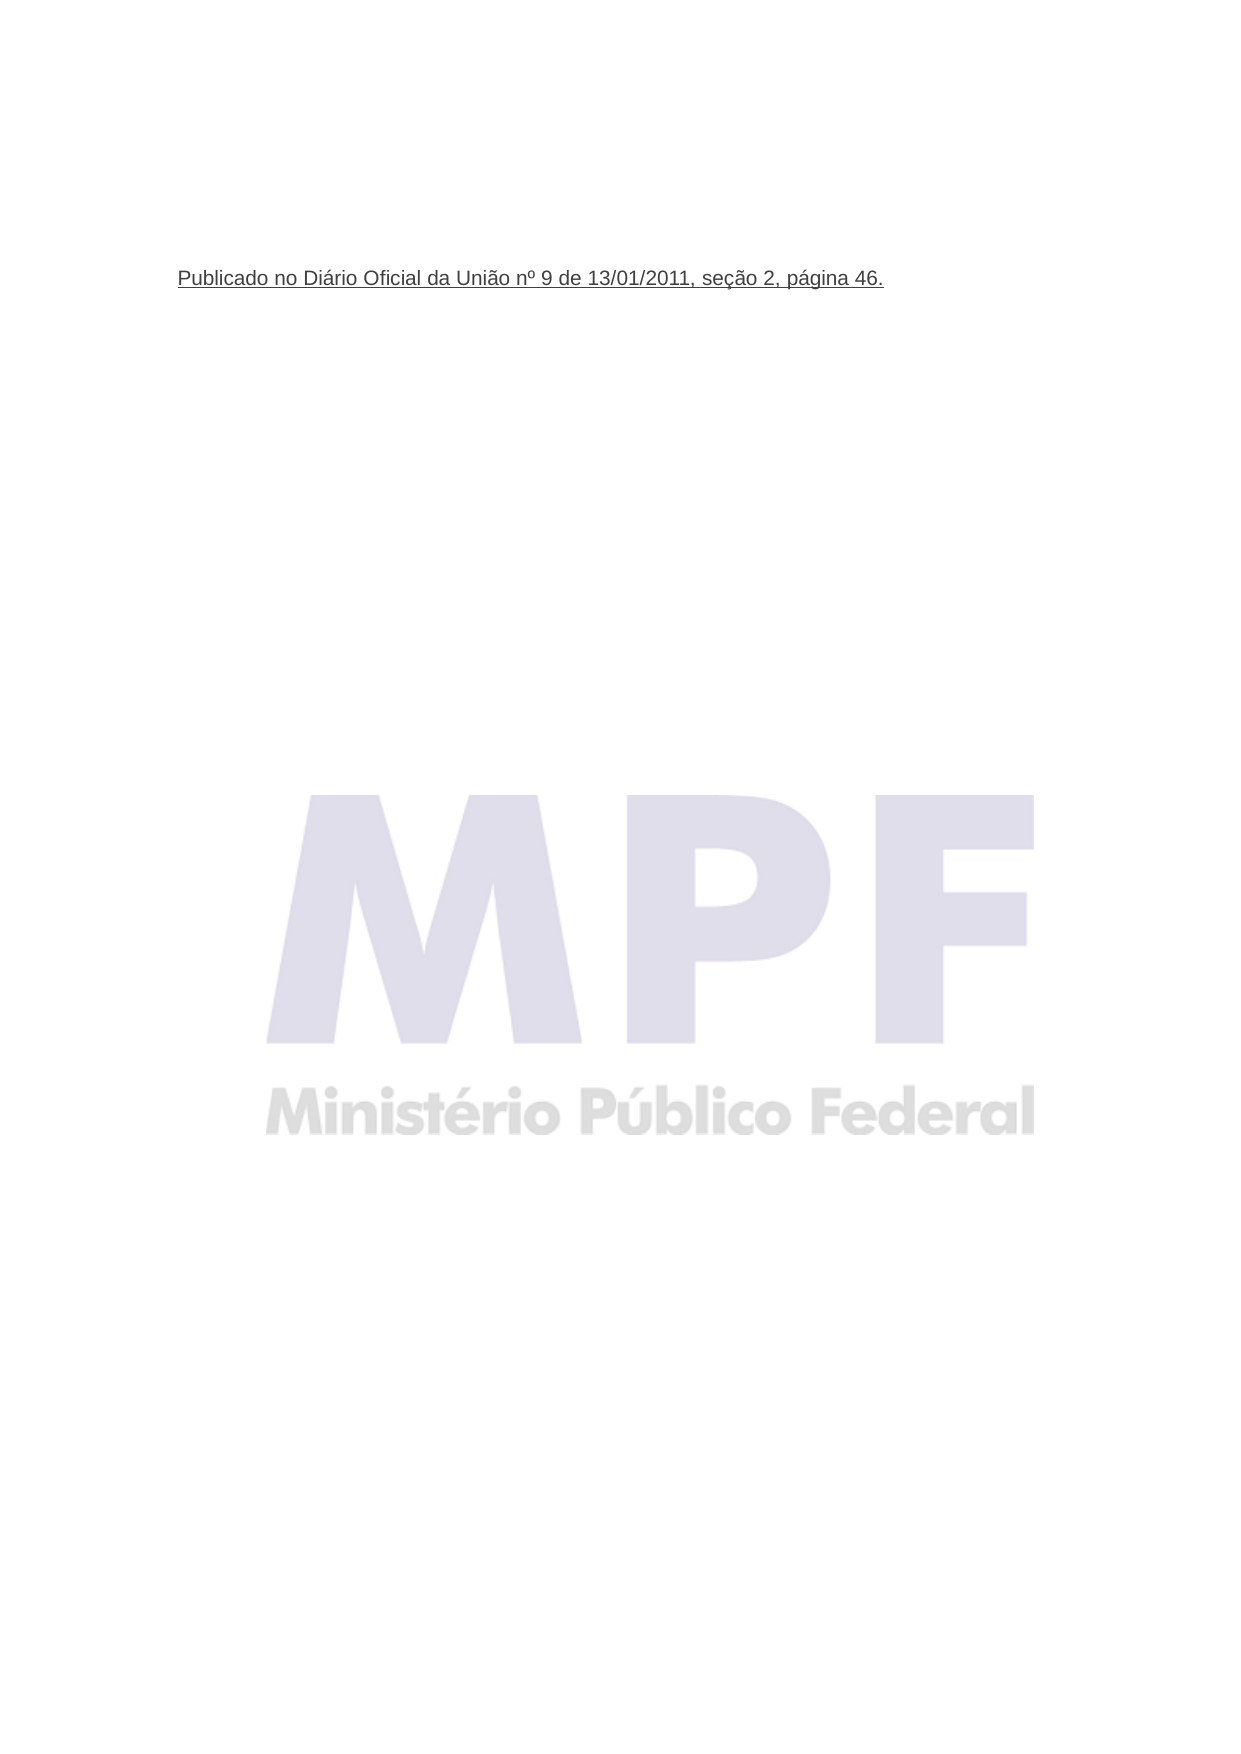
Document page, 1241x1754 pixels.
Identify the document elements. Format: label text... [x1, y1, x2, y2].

text Publicado no Diário Oficial da União nº 9 de 13/01/2011, seção 2, página 46. [177, 266, 1122, 290]
picture [266, 795, 1034, 1135]
